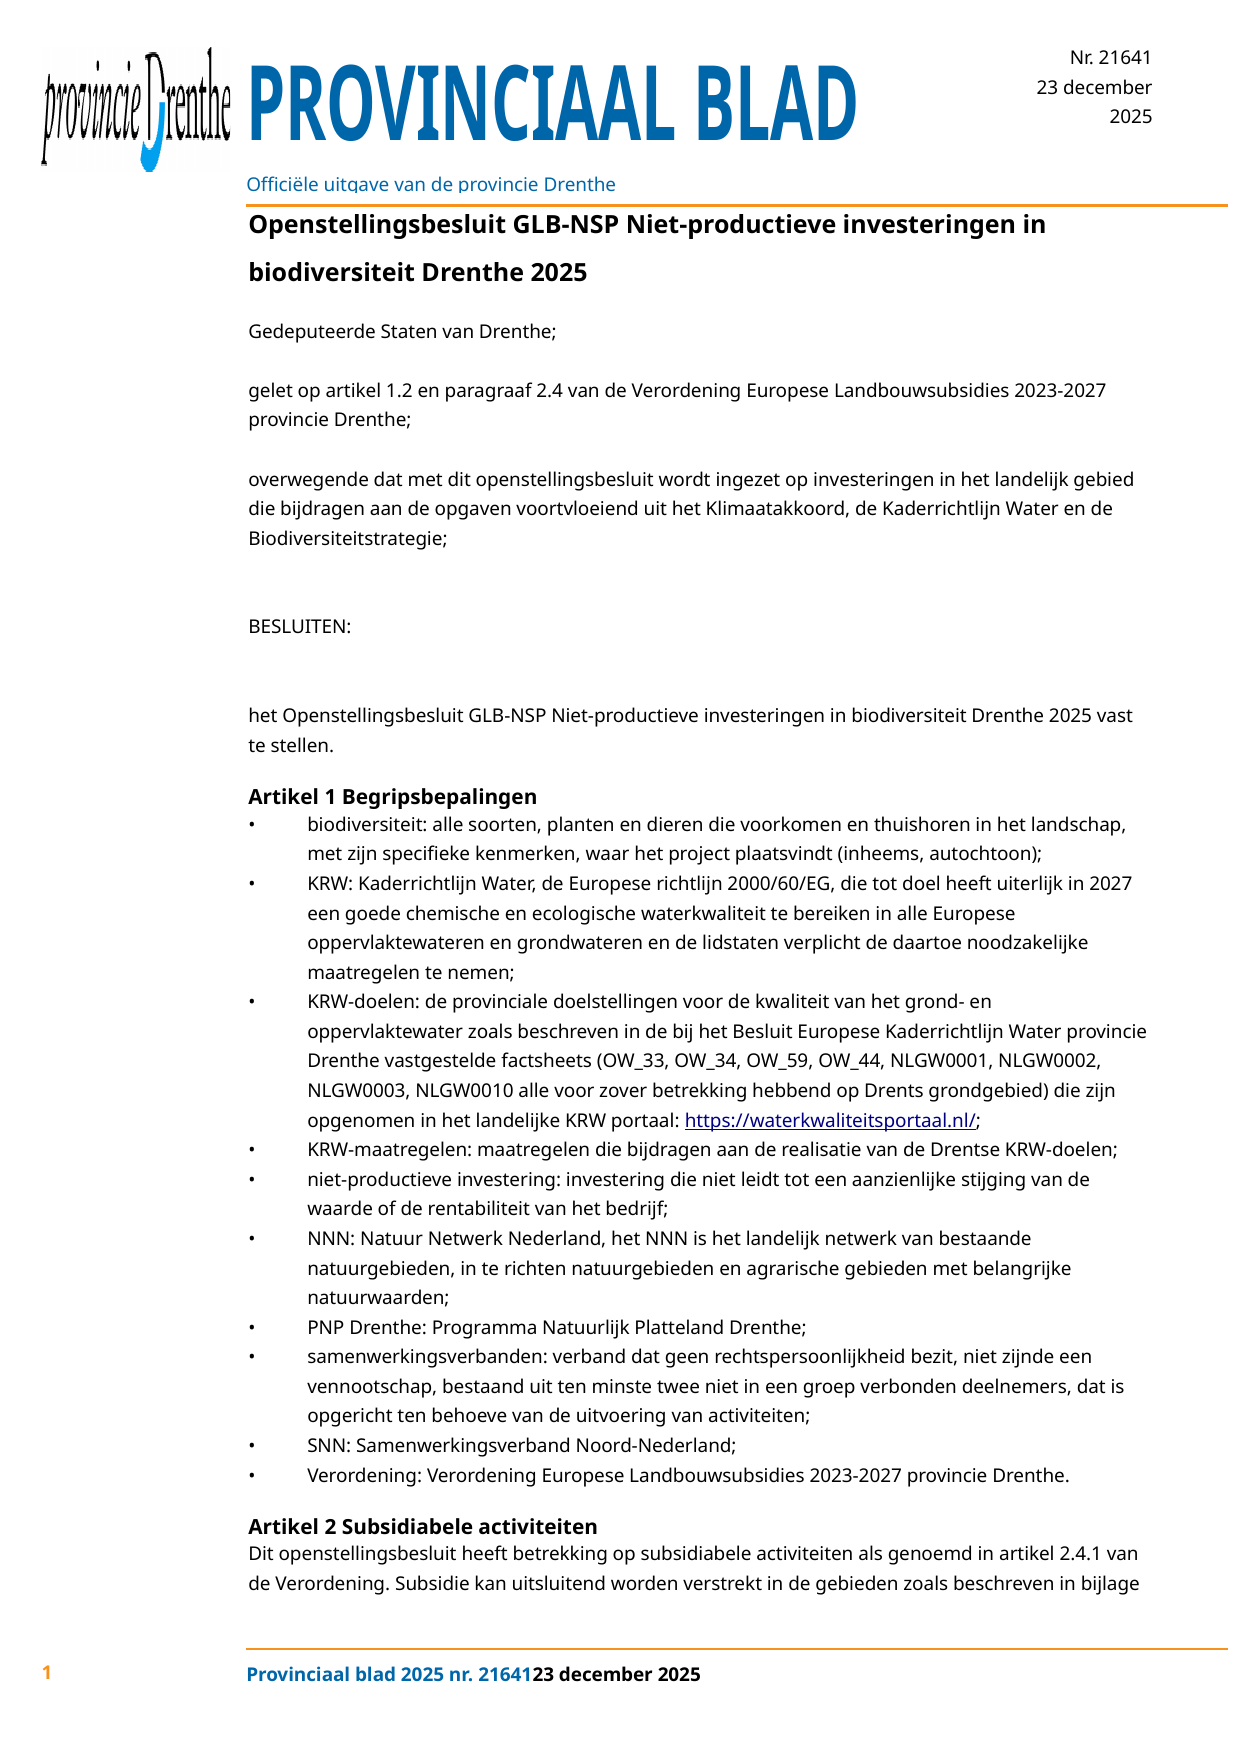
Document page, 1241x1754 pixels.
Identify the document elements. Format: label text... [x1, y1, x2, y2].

text overwegende dat met dit openstellingsbesluit wordt ingezet op investeringen in het landelijk gebied die bijdragen aan de opgaven voortvloeiend uit het Klimaatakkoord, de Kaderrichtlijn Water en de Biodiversiteitstrategie; [248, 466, 1152, 551]
text Openstellingsbesluit GLB-NSP Niet-productieve investeringen in biodiversiteit Drenthe 2025 [248, 207, 1152, 288]
list Verordening: Verordening Europese Landbouwsubsidies 2023-2027 provincie Drenthe. [248, 1462, 1152, 1487]
text gelet op artikel 1.2 en paragraaf 2.4 van de Verordening Europese Landbouwsubsidies 2023-2027 provincie Drenthe; [248, 377, 1152, 432]
list NNN: Natuur Netwerk Nederland, het NNN is het landelijk netwerk van bestaande natuurgebieden, in te richten natuurgebieden en agrarische gebieden met belangrijke natuurwaarden; [248, 1225, 1152, 1310]
list biodiversiteit: alle soorten, planten en dieren die voorkomen en thuishoren in het landschap, met zijn specifieke kenmerken, waar het project plaatsvindt (inheems, autochtoon); [248, 811, 1152, 866]
list samenwerkingsverbanden: verband dat geen rechtspersoonlijkheid bezit, niet zijnde een vennootschap, bestaand uit ten minste twee niet in een groep verbonden deelnemers, dat is opgericht ten behoeve van de uitvoering van activiteiten; [248, 1343, 1152, 1428]
text BESLUITEN: [248, 614, 1152, 639]
text Dit openstellingsbesluit heeft betrekking op subsidiabele activiteiten als genoemd in artikel 2.4.1 van de Verordening. Subsidie kan uitsluitend worden verstrekt in de gebieden zoals beschreven in bijlage [248, 1541, 1152, 1596]
list SNN: Samenwerkingsverband Noord-Nederland; [248, 1432, 1152, 1458]
list KRW-doelen: de provinciale doelstellingen voor de kwaliteit van het grond- en oppervlaktewater zoals beschreven in de bij het Besluit Europese Kaderrichtlijn Water provincie Drenthe vastgestelde factsheets (OW_33, OW_34, OW_59, OW_44, NLGW0001, NLGW0002, NLGW0003, NLGW0010 alle voor zover betrekking hebbend op Drents grondgebied) die zijn opgenomen in het landelijke KRW portaal: https://waterkwaliteitsportaal.nl/; [248, 988, 1152, 1132]
list niet-productieve investering: investering die niet leidt tot een aanzienlijke stijging van de waarde of de rentabiliteit van het bedrijf; [248, 1166, 1152, 1221]
list KRW-maatregelen: maatregelen die bijdragen aan de realisatie van de Drentse KRW-doelen; [248, 1136, 1152, 1162]
text Artikel 2 Subsidiabele activiteiten [248, 1512, 1152, 1541]
text het Openstellingsbesluit GLB-NSP Niet-productieve investeringen in biodiversiteit Drenthe 2025 vast te stellen. [248, 702, 1152, 758]
list KRW: Kaderrichtlijn Water, de Europese richtlijn 2000/60/EG, die tot doel heeft uiterlijk in 2027 een goede chemische en ecologische waterkwaliteit te bereiken in alle Europese oppervlaktewateren en grondwateren en de lidstaten verplicht de daartoe noodzakelijke maatregelen te nemen; [248, 870, 1152, 984]
text Artikel 1 Begripsbepalingen [248, 782, 1152, 811]
text Gedeputeerde Staten van Drenthe; [248, 318, 1152, 344]
list PNP Drenthe: Programma Natuurlijk Platteland Drenthe; [248, 1314, 1152, 1339]
picture [41, 47, 231, 172]
